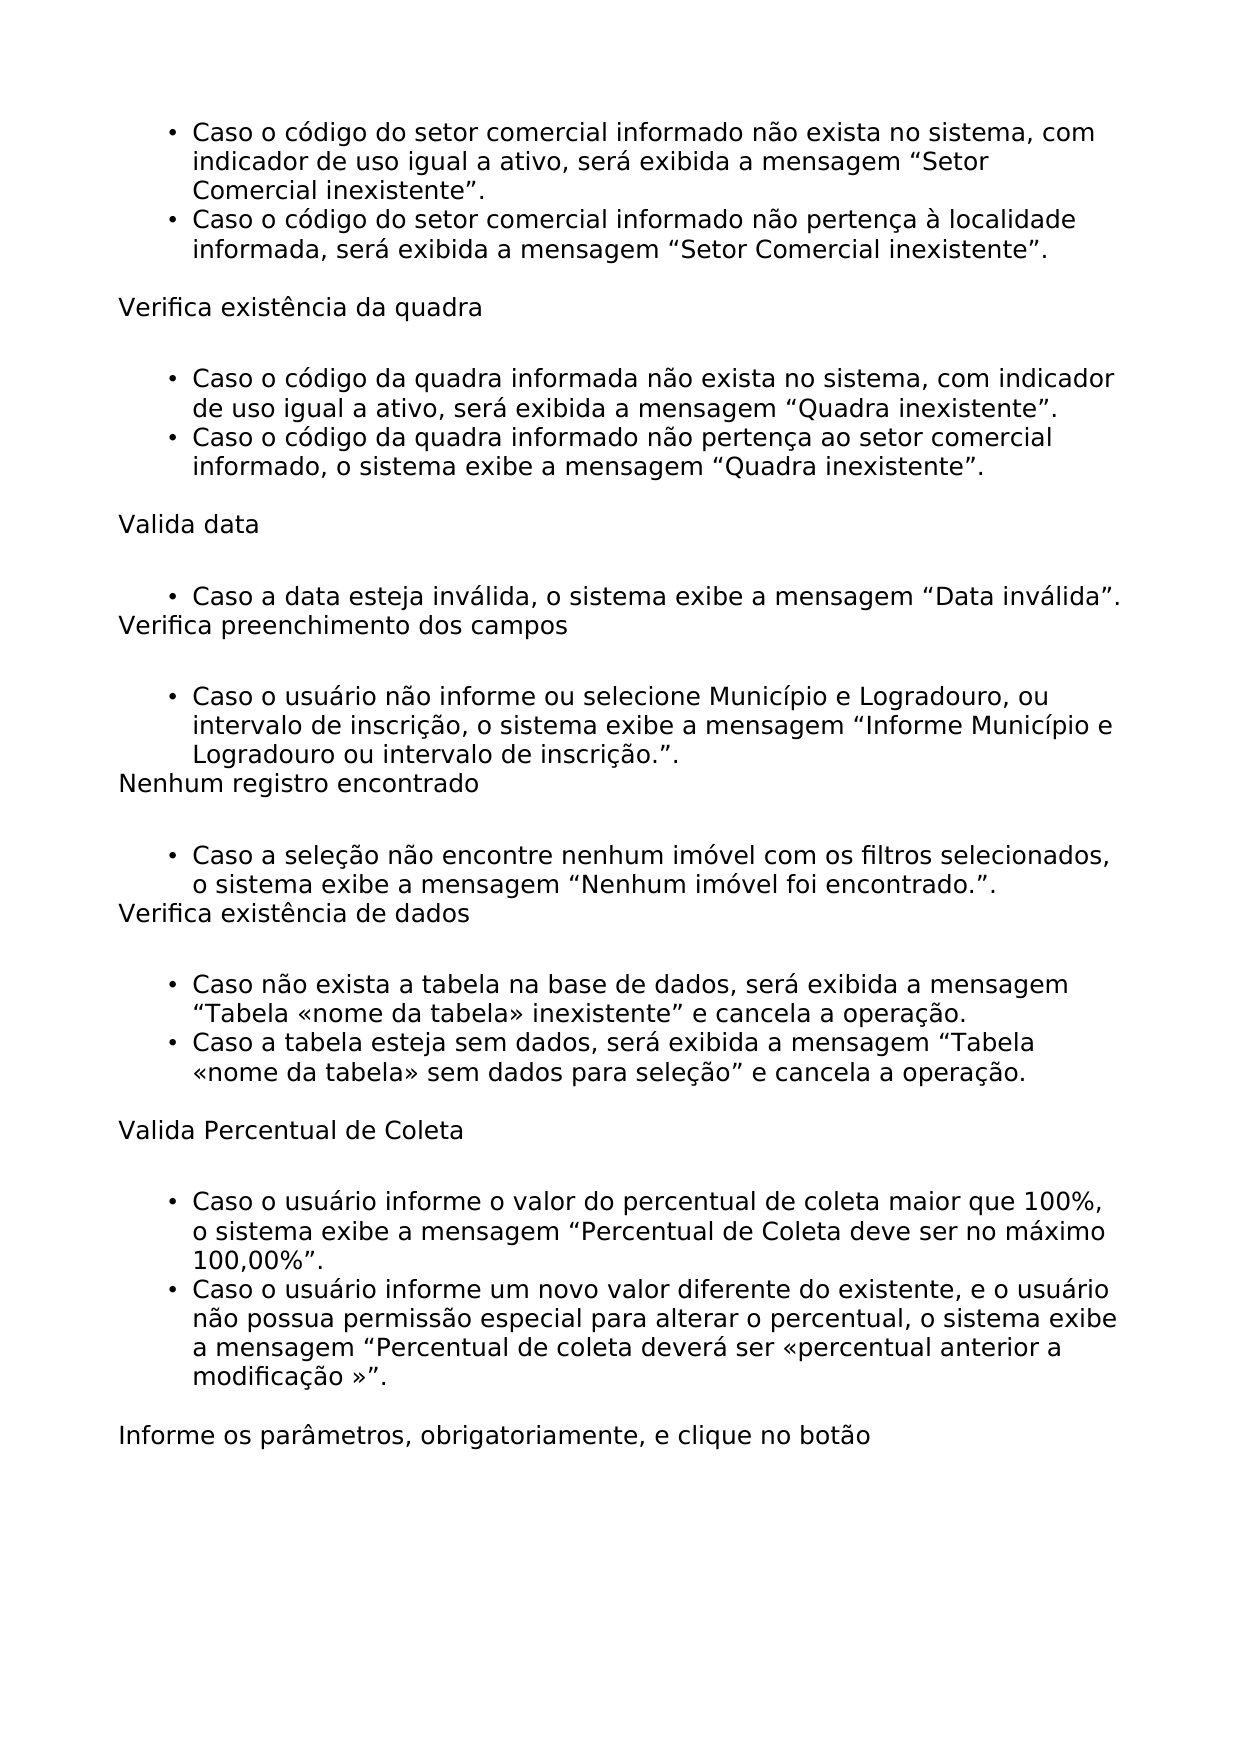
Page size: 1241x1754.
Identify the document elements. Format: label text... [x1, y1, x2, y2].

text Verifica existência da quadra [118, 293, 1122, 323]
list Caso o usuário informe o valor do percentual de coleta maior que 100%, o sistema exibe a mensagem “Percentual de Coleta deve ser no máximo 100,00%”. [177, 1188, 1122, 1275]
list Caso o código do setor comercial informado não exista no sistema, com indicador de uso igual a ativo, será exibida a mensagem “Setor Comercial inexistente”. [177, 118, 1122, 206]
list Caso o código da quadra informada não exista no sistema, com indicador de uso igual a ativo, será exibida a mensagem “Quadra inexistente”. [177, 364, 1122, 423]
text Valida data [118, 511, 1122, 540]
list Caso a tabela esteja sem dados, será exibida a mensagem “Tabela «nome da tabela» sem dados para seleção” e cancela a operação. [177, 1029, 1122, 1087]
list Caso a data esteja inválida, o sistema exibe a mensagem “Data inválida”. [177, 582, 1122, 611]
list Caso o código do setor comercial informado não pertença à localidade informada, será exibida a mensagem “Setor Comercial inexistente”. [177, 206, 1122, 264]
text Verifica existência de dados [118, 899, 1122, 928]
list Caso o código da quadra informado não pertença ao setor comercial informado, o sistema exibe a mensagem “Quadra inexistente”. [177, 423, 1122, 481]
list Caso o usuário não informe ou selecione Município e Logradouro, ou intervalo de inscrição, o sistema exibe a mensagem “Informe Município e Logradouro ou intervalo de inscrição.”. [177, 682, 1122, 770]
text Nenhum registro encontrado [118, 770, 1122, 799]
text Informe os parâmetros, obrigatoriamente, e clique no botão [118, 1421, 1122, 1450]
list Caso não exista a tabela na base de dados, será exibida a mensagem “Tabela «nome da tabela» inexistente” e cancela a operação. [177, 970, 1122, 1029]
text Valida Percentual de Coleta [118, 1116, 1122, 1146]
list Caso a seleção não encontre nenhum imóvel com os filtros selecionados, o sistema exibe a mensagem “Nenhum imóvel foi encontrado.”. [177, 841, 1122, 899]
list Caso o usuário informe um novo valor diferente do existente, e o usuário não possua permissão especial para alterar o percentual, o sistema exibe a mensagem “Percentual de coleta deverá ser «percentual anterior a modificação »”. [177, 1275, 1122, 1392]
text Verifica preenchimento dos campos [118, 611, 1122, 640]
